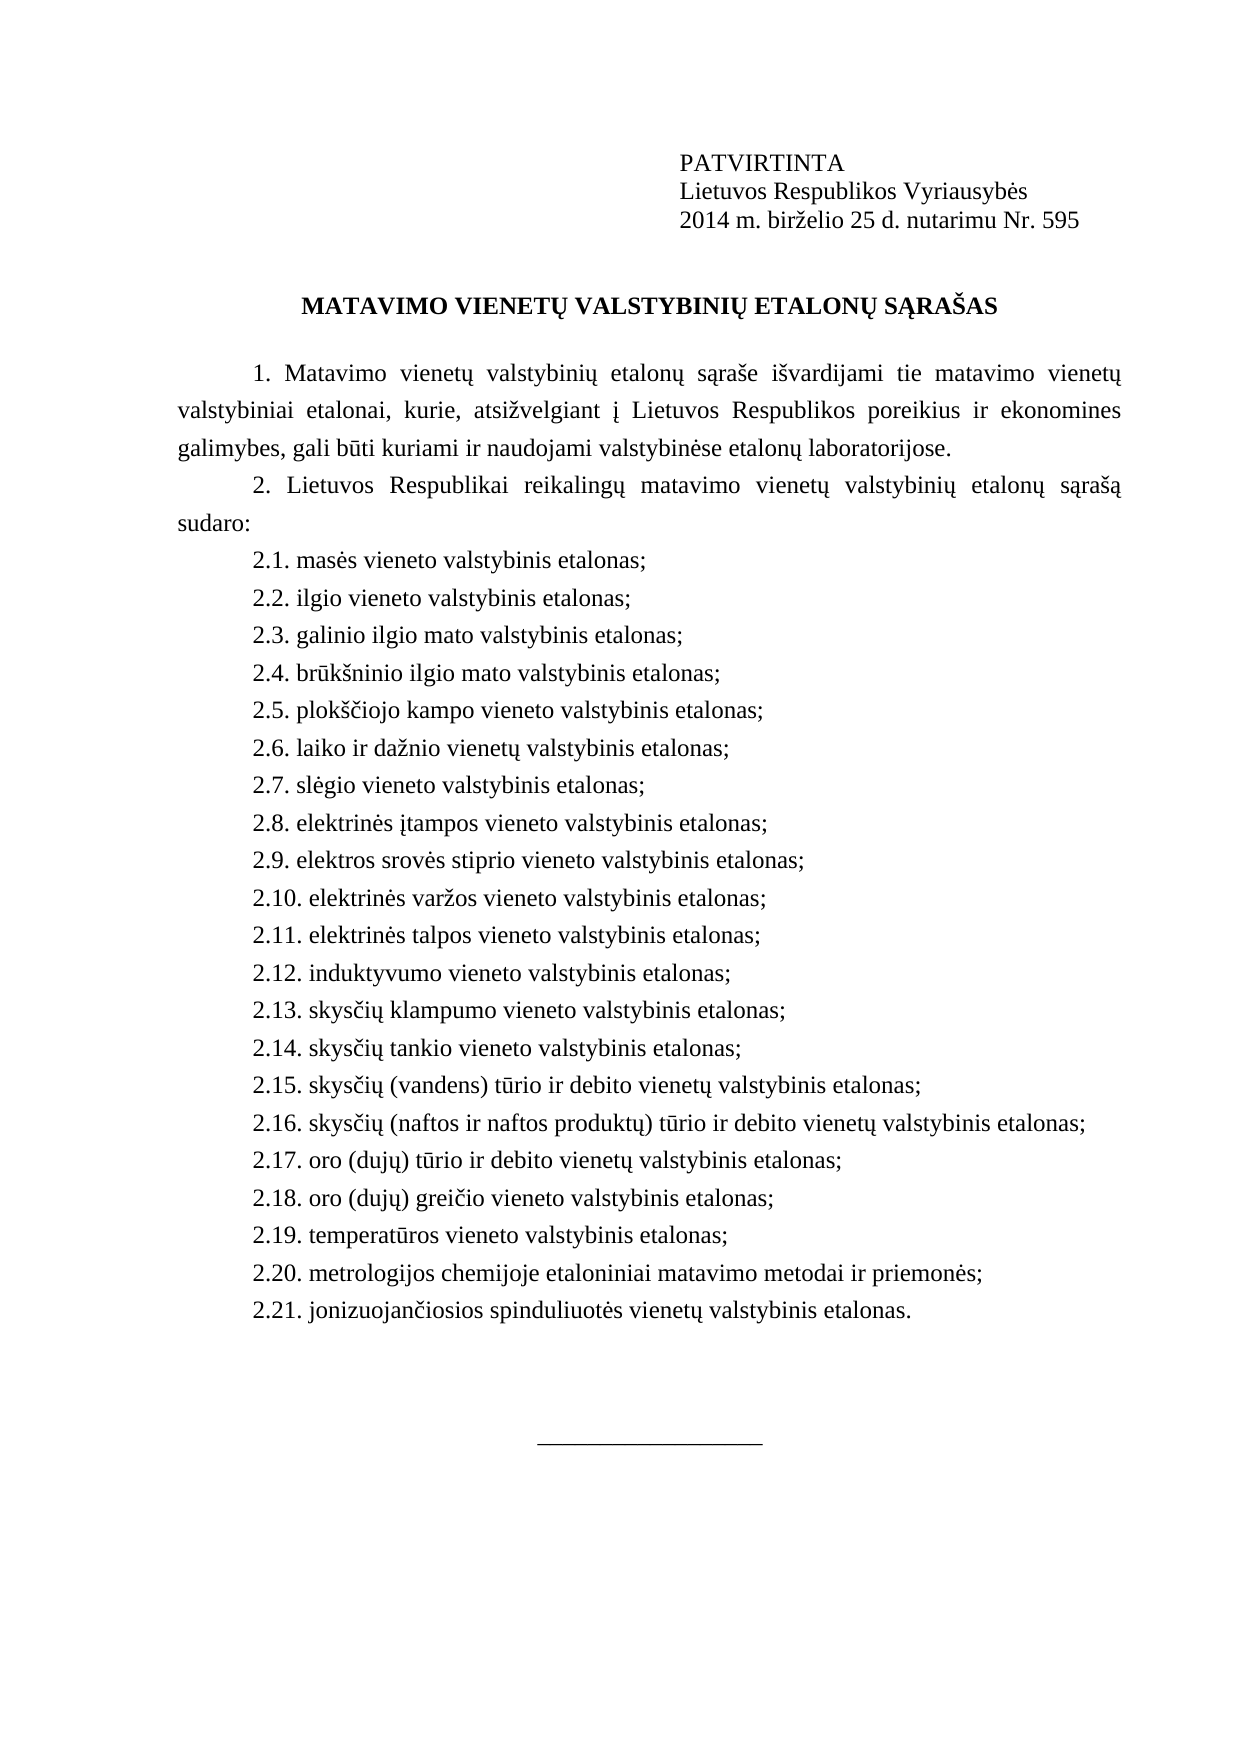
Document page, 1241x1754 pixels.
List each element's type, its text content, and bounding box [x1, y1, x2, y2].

text 2.7. slėgio vieneto valstybinis etalonas; [177, 761, 1122, 799]
text 2.16. skysčių (naftos ir naftos produktų) tūrio ir debito vienetų valstybinis etalonas; [177, 1099, 1122, 1136]
text MATAVIMO VIENETŲ VALSTYBINIŲ ETALONŲ SĄRAŠAS [177, 291, 1122, 320]
text 2.13. skysčių klampumo vieneto valstybinis etalonas; [177, 986, 1122, 1024]
text 2.18. oro (dujų) greičio vieneto valstybinis etalonas; [177, 1174, 1122, 1211]
text PATVIRTINTA Lietuvos Respublikos Vyriausybės 2014 m. birželio 25 d. nutarimu Nr. 595 [679, 148, 1122, 234]
text 2.1. masės vieneto valstybinis etalonas; [177, 536, 1122, 574]
text 2.14. skysčių tankio vieneto valstybinis etalonas; [177, 1024, 1122, 1061]
text 2.2. ilgio vieneto valstybinis etalonas; [177, 574, 1122, 611]
text 2.4. brūkšninio ilgio mato valstybinis etalonas; [177, 649, 1122, 686]
text 2.15. skysčių (vandens) tūrio ir debito vienetų valstybinis etalonas; [177, 1061, 1122, 1099]
text __________________ [177, 1410, 1122, 1448]
text 2.17. oro (dujų) tūrio ir debito vienetų valstybinis etalonas; [177, 1136, 1122, 1174]
text 2.9. elektros srovės stiprio vieneto valstybinis etalonas; [177, 836, 1122, 874]
text 2.10. elektrinės varžos vieneto valstybinis etalonas; [177, 874, 1122, 911]
text 2.20. metrologijos chemijoje etaloniniai matavimo metodai ir priemonės; [177, 1249, 1122, 1286]
text 2.12. induktyvumo vieneto valstybinis etalonas; [177, 949, 1122, 986]
text 2.11. elektrinės talpos vieneto valstybinis etalonas; [177, 911, 1122, 949]
text 1. Matavimo vienetų valstybinių etalonų sąraše išvardijami tie matavimo vienetų valstybiniai etalonai, kurie, atsižvelgiant į Lietuvos Respublikos poreikius ir ekonomines galimybes, gali būti kuriami ir naudojami valstybinėse etalonų laboratorijose. [177, 349, 1122, 461]
text 2.5. plokščiojo kampo vieneto valstybinis etalonas; [177, 686, 1122, 724]
text 2.6. laiko ir dažnio vienetų valstybinis etalonas; [177, 724, 1122, 761]
text 2.21. jonizuojančiosios spinduliuotės vienetų valstybinis etalonas. [177, 1286, 1122, 1324]
text 2.3. galinio ilgio mato valstybinis etalonas; [177, 611, 1122, 649]
text 2.19. temperatūros vieneto valstybinis etalonas; [177, 1211, 1122, 1249]
text 2. Lietuvos Respublikai reikalingų matavimo vienetų valstybinių etalonų sąrašą sudaro: [177, 461, 1122, 536]
text 2.8. elektrinės įtampos vieneto valstybinis etalonas; [177, 799, 1122, 836]
